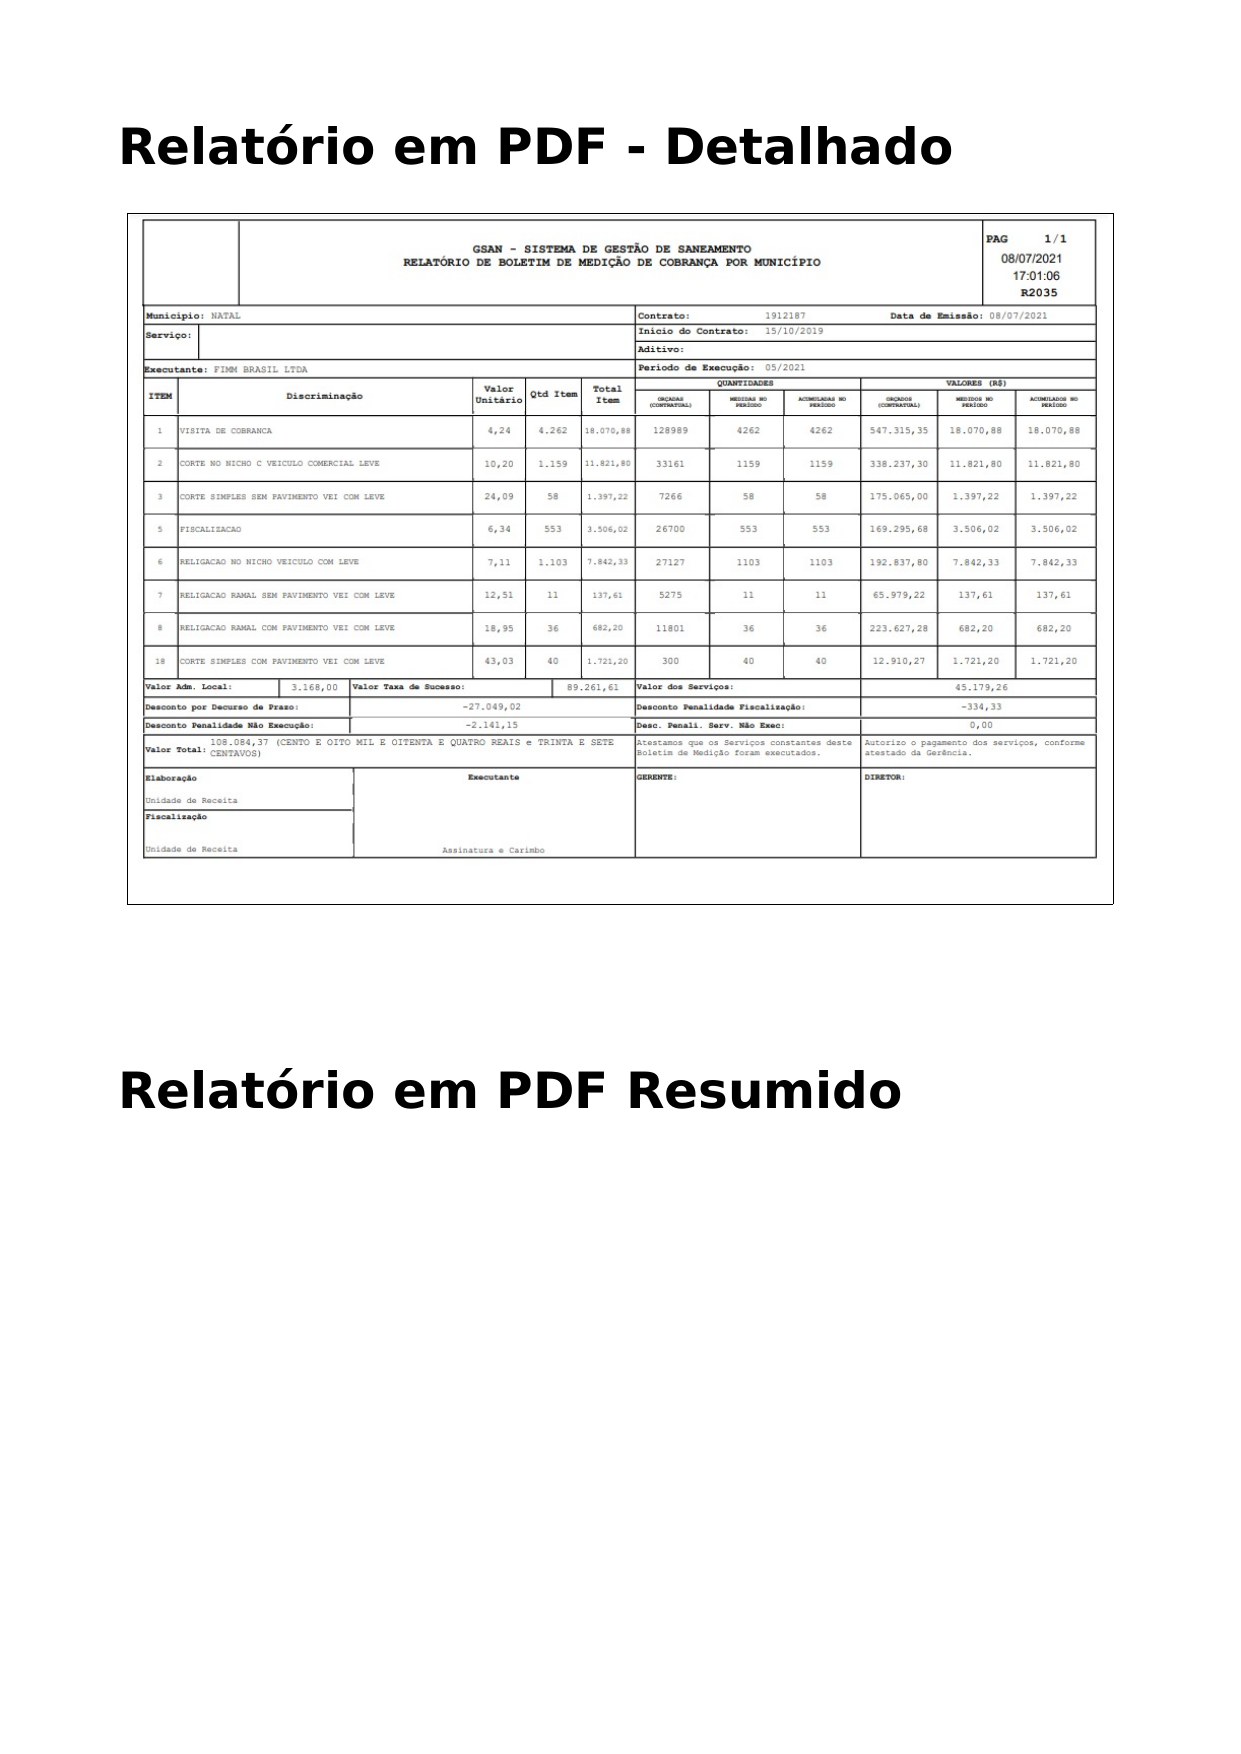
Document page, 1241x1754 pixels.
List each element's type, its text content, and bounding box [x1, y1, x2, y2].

subtitle Relatório em PDF - Detalhado [118, 118, 1122, 176]
picture [129, 215, 1111, 872]
table_header [128, 214, 1113, 903]
subtitle Relatório em PDF Resumido [118, 1062, 1122, 1120]
